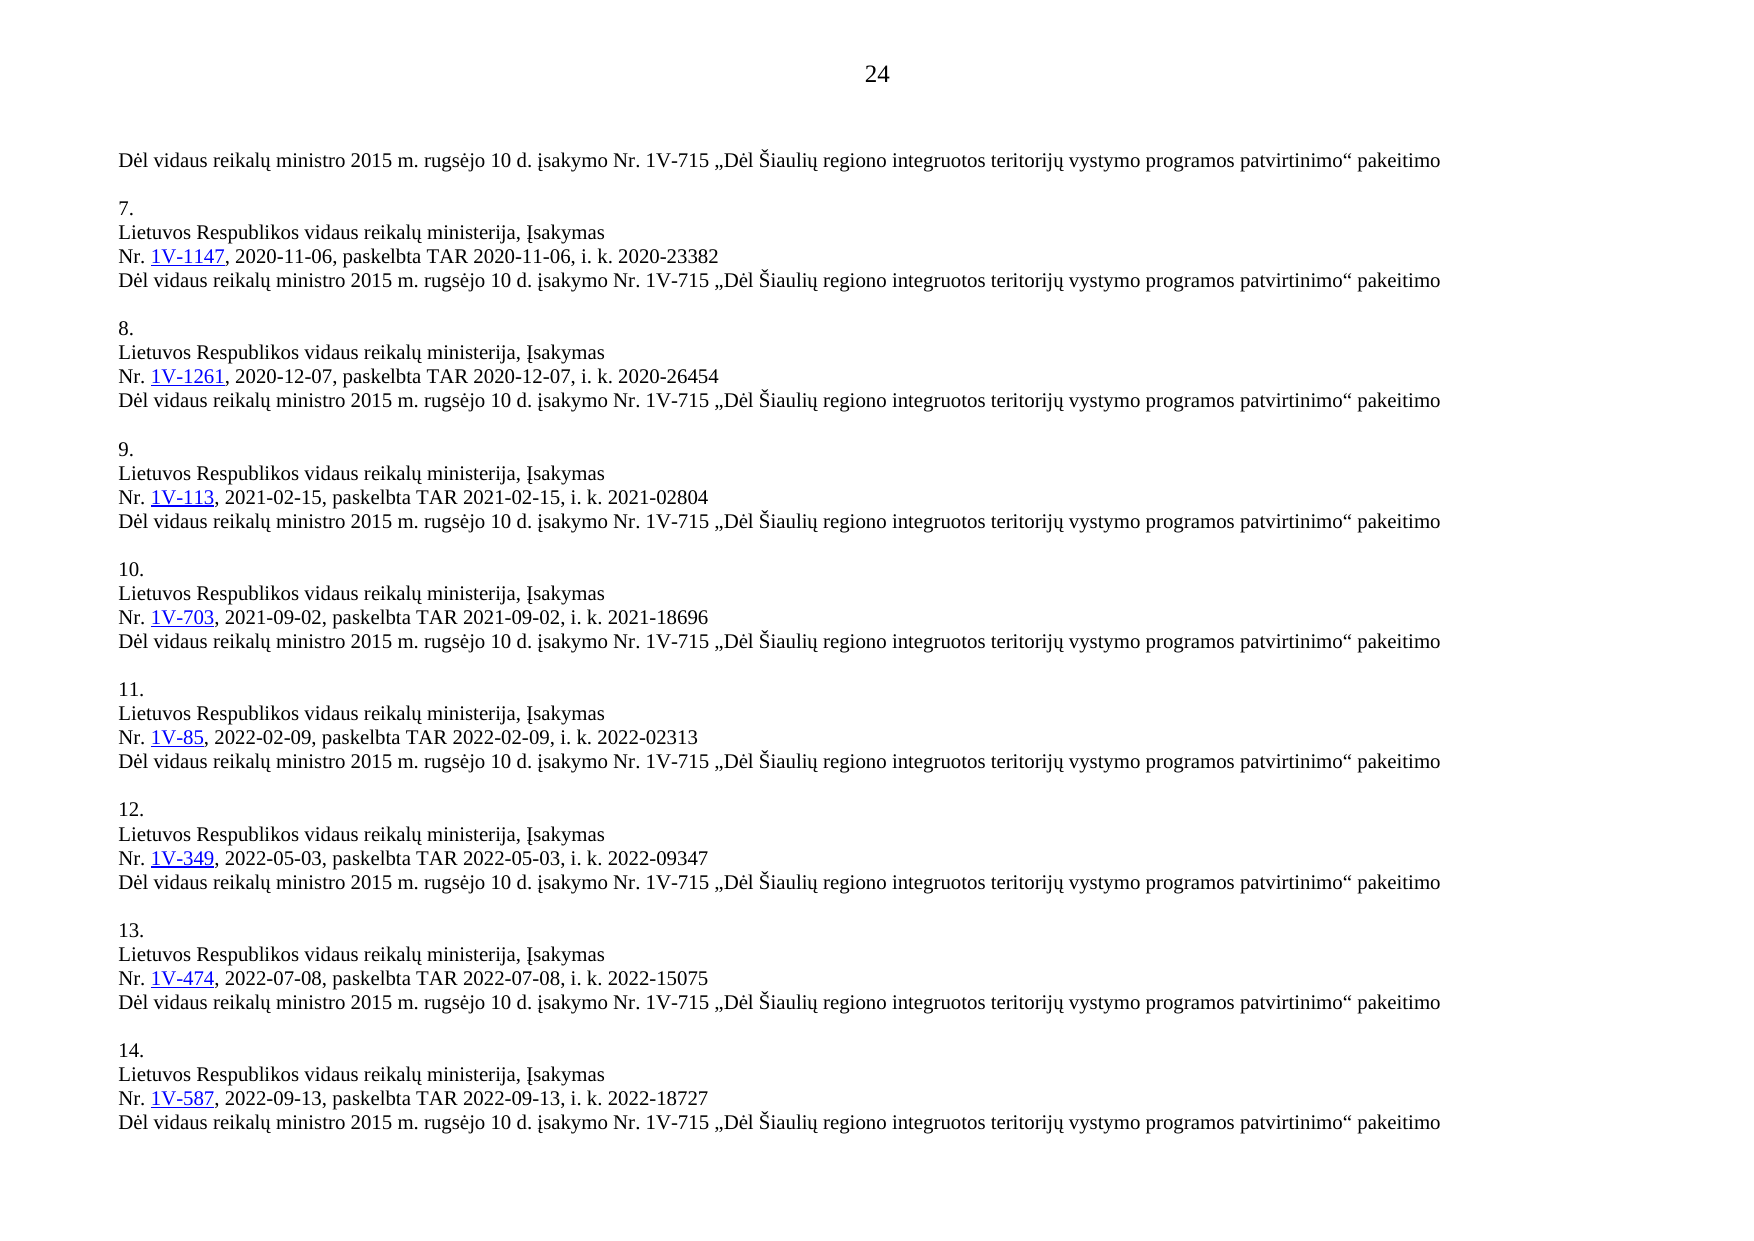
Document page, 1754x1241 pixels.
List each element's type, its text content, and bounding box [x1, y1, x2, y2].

text 7. [118, 196, 1636, 220]
text Dėl vidaus reikalų ministro 2015 m. rugsėjo 10 d. įsakymo Nr. 1V-715 „Dėl Šiaulių regiono integruotos teritorijų vystymo programos patvirtinimo“ pakeitimo [118, 1110, 1636, 1134]
text Lietuvos Respublikos vidaus reikalų ministerija, Įsakymas [118, 461, 1636, 484]
text 12. [118, 797, 1636, 821]
text Nr. 1V-85, 2022-02-09, paskelbta TAR 2022-02-09, i. k. 2022-02313 [118, 725, 1636, 749]
text 11. [118, 677, 1636, 701]
text 10. [118, 557, 1636, 581]
text Dėl vidaus reikalų ministro 2015 m. rugsėjo 10 d. įsakymo Nr. 1V-715 „Dėl Šiaulių regiono integruotos teritorijų vystymo programos patvirtinimo“ pakeitimo [118, 629, 1636, 653]
text Nr. 1V-349, 2022-05-03, paskelbta TAR 2022-05-03, i. k. 2022-09347 [118, 846, 1636, 869]
text Dėl vidaus reikalų ministro 2015 m. rugsėjo 10 d. įsakymo Nr. 1V-715 „Dėl Šiaulių regiono integruotos teritorijų vystymo programos patvirtinimo“ pakeitimo [118, 990, 1636, 1014]
text 8. [118, 316, 1636, 340]
text Lietuvos Respublikos vidaus reikalų ministerija, Įsakymas [118, 942, 1636, 966]
text Lietuvos Respublikos vidaus reikalų ministerija, Įsakymas [118, 581, 1636, 605]
text Dėl vidaus reikalų ministro 2015 m. rugsėjo 10 d. įsakymo Nr. 1V-715 „Dėl Šiaulių regiono integruotos teritorijų vystymo programos patvirtinimo“ pakeitimo [118, 509, 1636, 533]
text Nr. 1V-474, 2022-07-08, paskelbta TAR 2022-07-08, i. k. 2022-15075 [118, 966, 1636, 990]
text Nr. 1V-1147, 2020-11-06, paskelbta TAR 2020-11-06, i. k. 2020-23382 [118, 244, 1636, 268]
text Nr. 1V-703, 2021-09-02, paskelbta TAR 2021-09-02, i. k. 2021-18696 [118, 605, 1636, 629]
text 14. [118, 1038, 1636, 1062]
text 13. [118, 918, 1636, 942]
text Dėl vidaus reikalų ministro 2015 m. rugsėjo 10 d. įsakymo Nr. 1V-715 „Dėl Šiaulių regiono integruotos teritorijų vystymo programos patvirtinimo“ pakeitimo [118, 148, 1636, 172]
text Dėl vidaus reikalų ministro 2015 m. rugsėjo 10 d. įsakymo Nr. 1V-715 „Dėl Šiaulių regiono integruotos teritorijų vystymo programos patvirtinimo“ pakeitimo [118, 388, 1636, 412]
text Lietuvos Respublikos vidaus reikalų ministerija, Įsakymas [118, 821, 1636, 846]
text Lietuvos Respublikos vidaus reikalų ministerija, Įsakymas [118, 220, 1636, 244]
text 9. [118, 436, 1636, 461]
text Nr. 1V-587, 2022-09-13, paskelbta TAR 2022-09-13, i. k. 2022-18727 [118, 1086, 1636, 1110]
text Lietuvos Respublikos vidaus reikalų ministerija, Įsakymas [118, 340, 1636, 364]
text Nr. 1V-113, 2021-02-15, paskelbta TAR 2021-02-15, i. k. 2021-02804 [118, 484, 1636, 509]
text Dėl vidaus reikalų ministro 2015 m. rugsėjo 10 d. įsakymo Nr. 1V-715 „Dėl Šiaulių regiono integruotos teritorijų vystymo programos patvirtinimo“ pakeitimo [118, 749, 1636, 773]
text Dėl vidaus reikalų ministro 2015 m. rugsėjo 10 d. įsakymo Nr. 1V-715 „Dėl Šiaulių regiono integruotos teritorijų vystymo programos patvirtinimo“ pakeitimo [118, 869, 1636, 894]
text Lietuvos Respublikos vidaus reikalų ministerija, Įsakymas [118, 1062, 1636, 1086]
text Dėl vidaus reikalų ministro 2015 m. rugsėjo 10 d. įsakymo Nr. 1V-715 „Dėl Šiaulių regiono integruotos teritorijų vystymo programos patvirtinimo“ pakeitimo [118, 268, 1636, 292]
text Lietuvos Respublikos vidaus reikalų ministerija, Įsakymas [118, 701, 1636, 725]
text Nr. 1V-1261, 2020-12-07, paskelbta TAR 2020-12-07, i. k. 2020-26454 [118, 364, 1636, 388]
